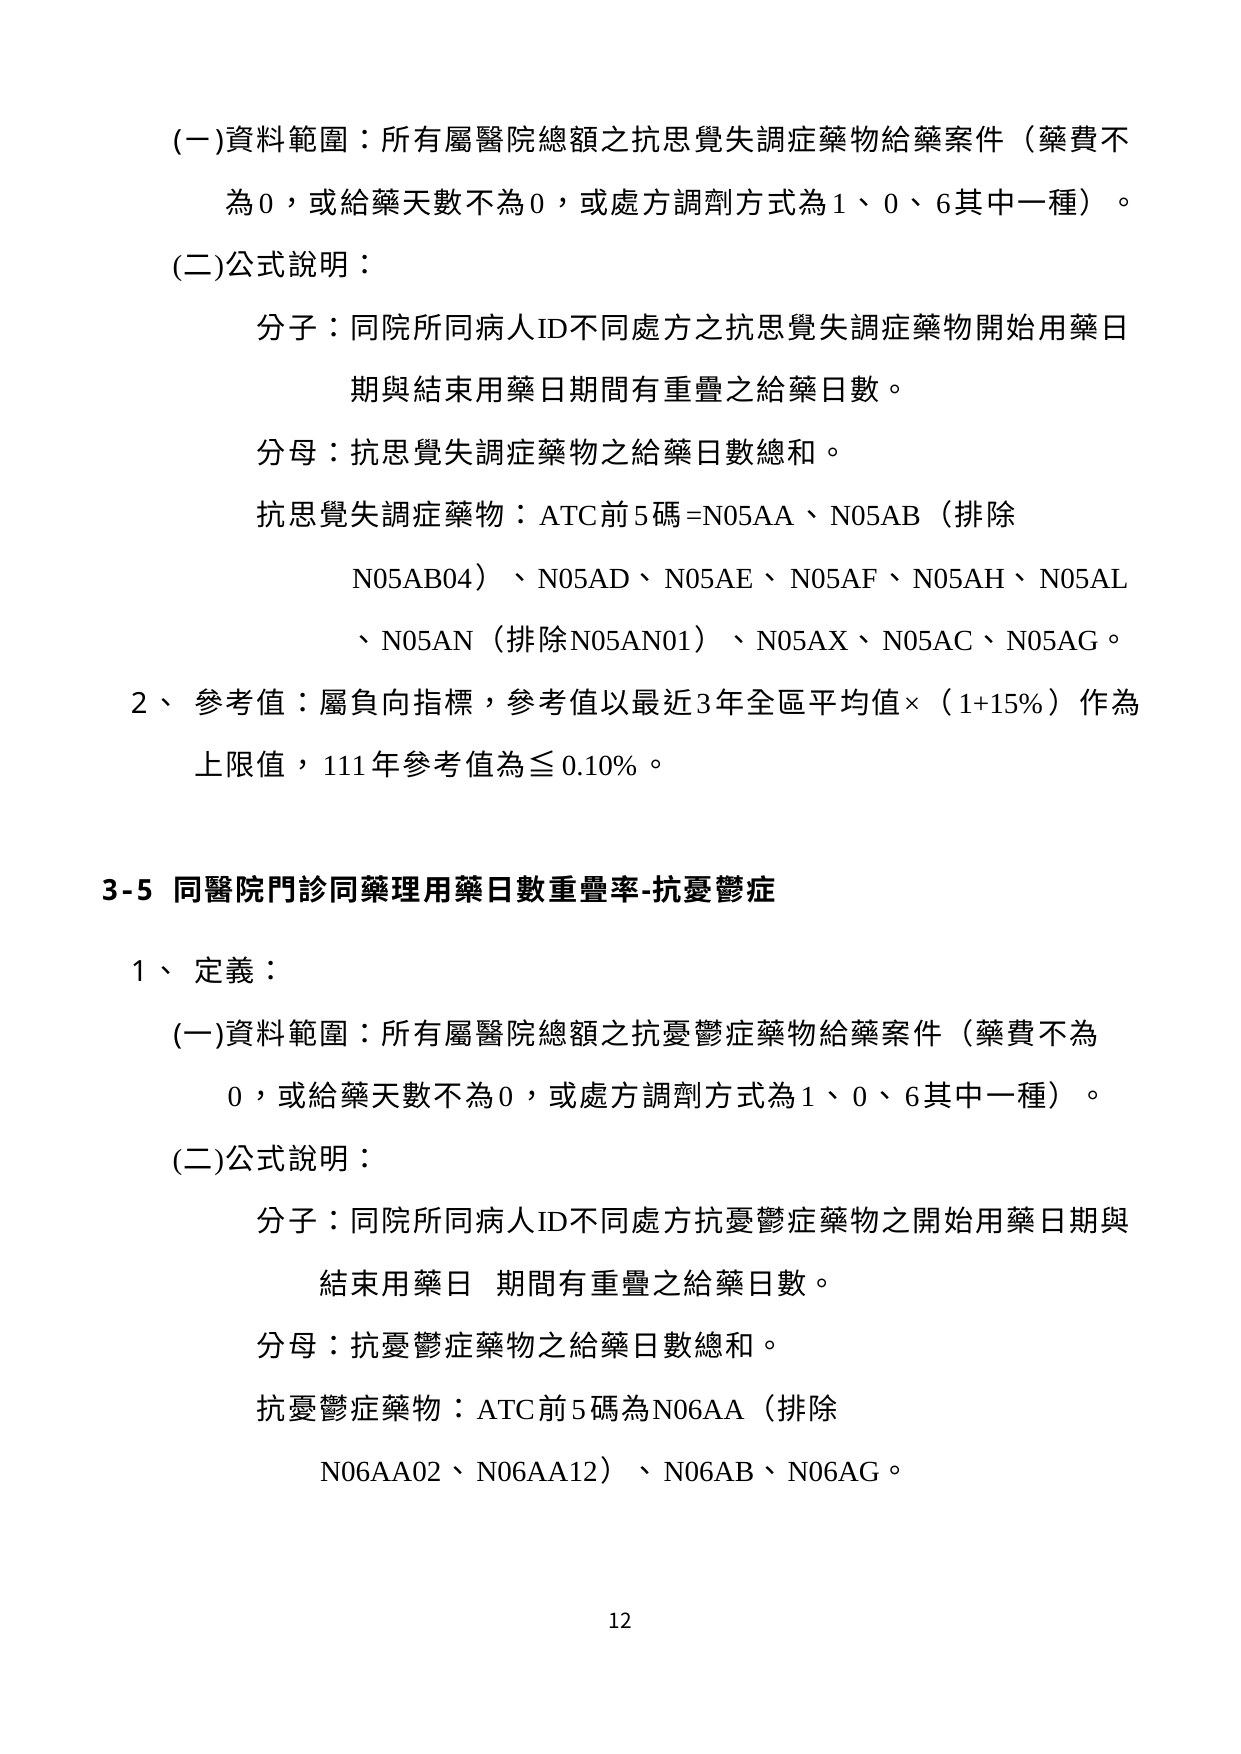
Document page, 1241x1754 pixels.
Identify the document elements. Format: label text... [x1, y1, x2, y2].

text 3-5 同醫院門診同藥理用藥日數重疊率-抗憂鬱症 [98, 846, 1145, 909]
text 分母：抗思覺失調症藥物之給藥日數總和。 [251, 409, 1145, 471]
text (ㄧ)資料範圍：所有屬醫院總額之抗思覺失調症藥物給藥案件（藥費不為0，或給藥天數不為0，或處方調劑方式為1、0、6其中一種）。 [164, 96, 1145, 221]
text (二)公式說明： [164, 221, 1145, 284]
text 分子：同院所同病人ID不同處方之抗思覺失調症藥物開始用藥日期與結束用藥日期間有重疊之給藥日數。 [251, 284, 1145, 409]
text 分子：同院所同病人ID不同處方抗憂鬱症藥物之開始用藥日期與結束用藥日 期間有重疊之給藥日數。 [251, 1177, 1145, 1302]
text 分母：抗憂鬱症藥物之給藥日數總和。 [189, 1302, 1145, 1365]
text (一)資料範圍：所有屬醫院總額之抗憂鬱症藥物給藥案件（藥費不為0，或給藥天數不為0，或處方調劑方式為1、0、6其中一種）。 [164, 990, 1145, 1115]
text 抗憂鬱症藥物：ATC前5碼為N06AA（排除N06AA02、N06AA12）、N06AB、N06AG。 [251, 1365, 1145, 1490]
list 定義： [125, 927, 1145, 990]
text (二)公式說明： [139, 1115, 1145, 1177]
list 參考值：屬負向指標，參考值以最近3年全區平均值×（1+15%）作為上限值，111年參考值為≦0.10%。 [125, 659, 1145, 784]
text 抗思覺失調症藥物：ATC前5碼=N05AA、N05AB（排除N05AB04）、N05AD、N05AE、N05AF、N05AH、N05AL、N05AN（排除N05AN01）、N05AX、N05AC、N05AG。 [251, 471, 1145, 659]
